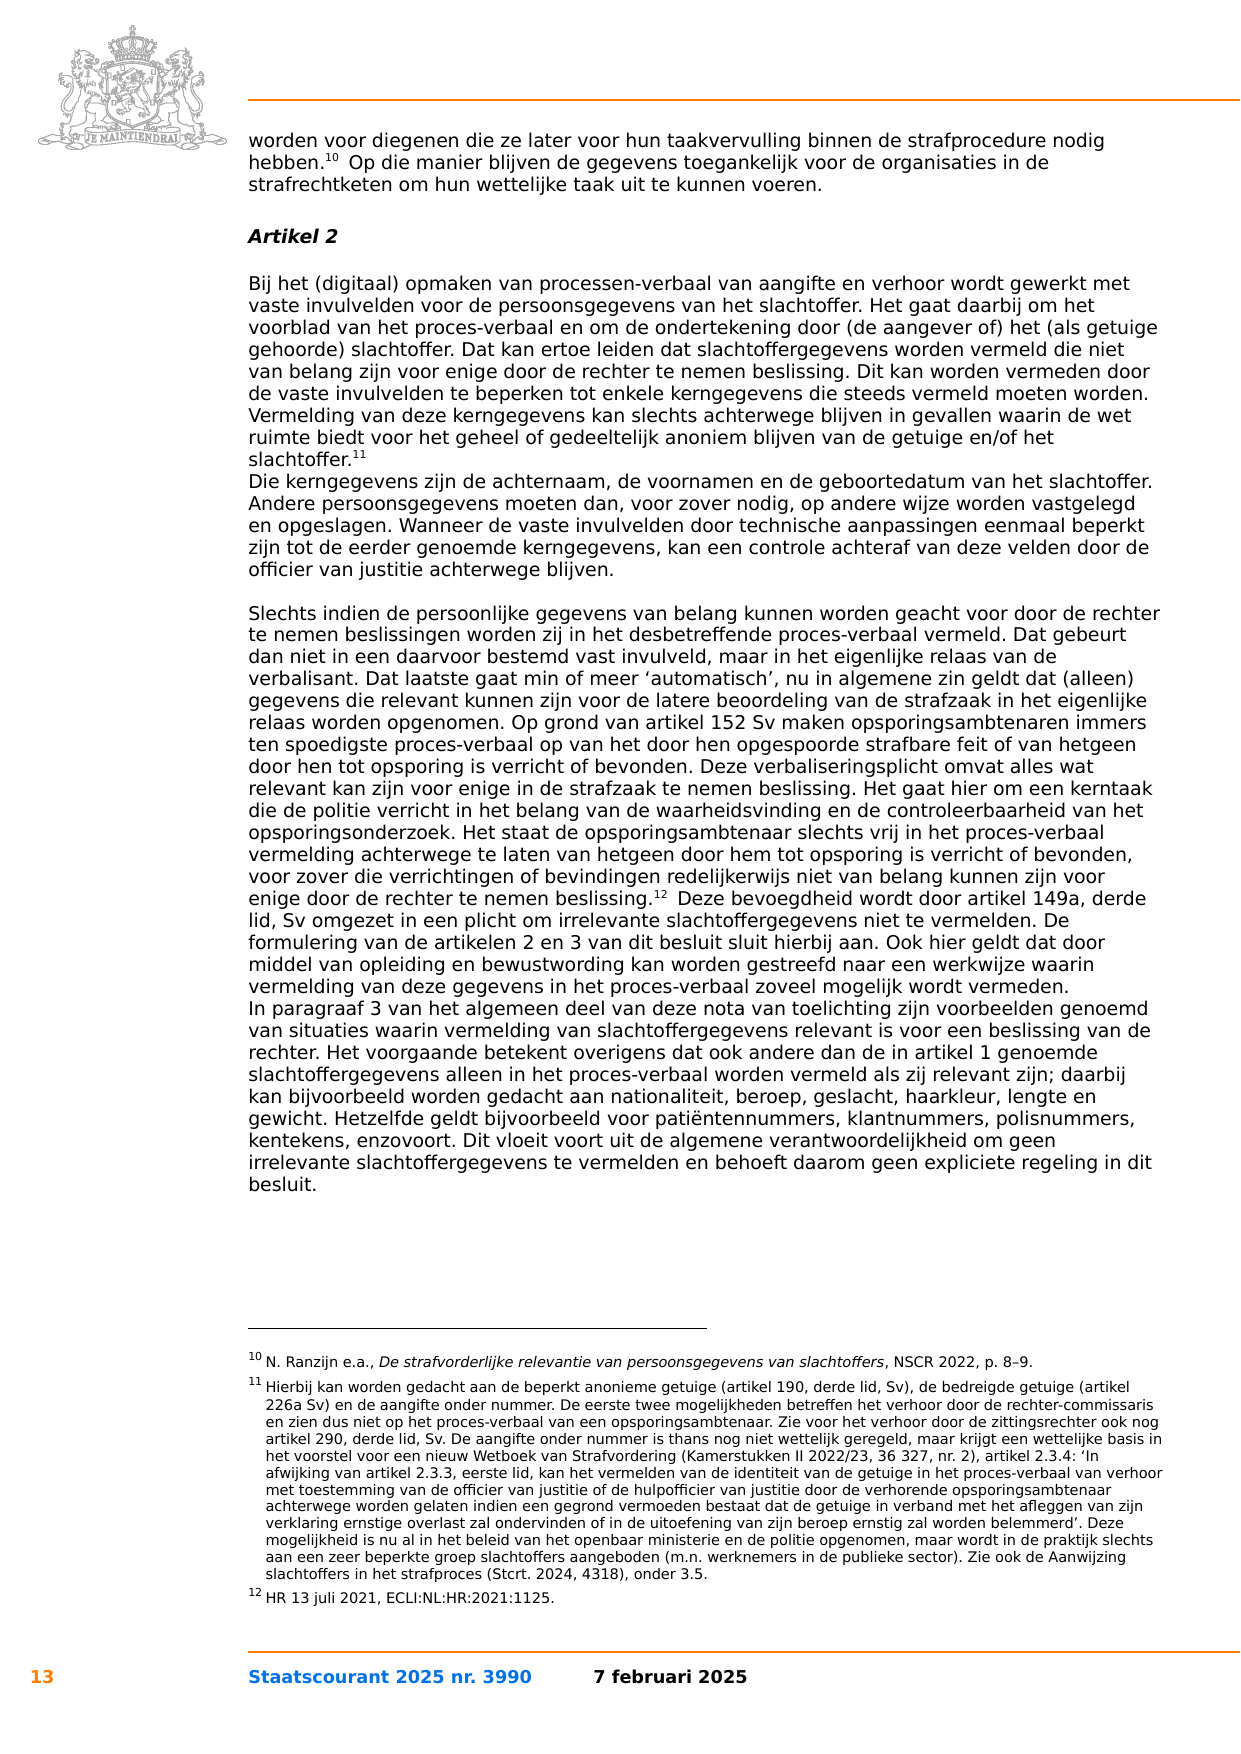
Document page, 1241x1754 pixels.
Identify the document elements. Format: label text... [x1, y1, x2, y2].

picture [38, 25, 227, 150]
text Die kerngegevens zijn de achternaam, de voornamen en de geboortedatum van het slachtoffer. Andere persoonsgegevens moeten dan, voor zover nodig, op andere wijze worden vastgelegd en opgeslagen. Wanneer de vaste invulvelden door technische aanpassingen eenmaal beperkt zijn tot de eerder genoemde kerngegevens, kan een controle achteraf van deze velden door de officier van justitie achterwege blijven. [248, 471, 1163, 581]
text Bij het (digitaal) opmaken van processen-verbaal van aangifte en verhoor wordt gewerkt met vaste invulvelden voor de persoonsgegevens van het slachtoffer. Het gaat daarbij om het voorblad van het proces-verbaal en om de ondertekening door (de aangever of) het (als getuige gehoorde) slachtoffer. Dat kan ertoe leiden dat slachtoffergegevens worden vermeld die niet van belang zijn voor enige door de rechter te nemen beslissing. Dit kan worden vermeden door de vaste invulvelden te beperken tot enkele kerngegevens die steeds vermeld moeten worden. Vermelding van deze kerngegevens kan slechts achterwege blijven in gevallen waarin de wet ruimte biedt voor het geheel of gedeeltelijk anoniem blijven van de getuige en/of het slachtoffer. [248, 273, 1163, 471]
text In paragraaf 3 van het algemeen deel van deze nota van toelichting zijn voorbeelden genoemd van situaties waarin vermelding van slachtoffergegevens relevant is voor een beslissing van de rechter. Het voorgaande betekent overigens dat ook andere dan de in artikel 1 genoemde slachtoffergegevens alleen in het proces-verbaal worden vermeld als zij relevant zijn; daarbij kan bijvoorbeeld worden gedacht aan nationaliteit, beroep, geslacht, haarkleur, lengte en gewicht. Hetzelfde geldt bijvoorbeeld voor patiëntennummers, klantnummers, polisnummers, kentekens, enzovoort. Dit vloeit voort uit de algemene verantwoordelijkheid om geen irrelevante slachtoffergegevens te vermelden en behoeft daarom geen expliciete regeling in dit besluit. [248, 998, 1163, 1196]
text Slechts indien de persoonlijke gegevens van belang kunnen worden geacht voor door de rechter te nemen beslissingen worden zij in het desbetreffende proces-verbaal vermeld. Dat gebeurt dan niet in een daarvoor bestemd vast invulveld, maar in het eigenlijke relaas van de verbalisant. Dat laatste gaat min of meer ‘automatisch’, nu in algemene zin geldt dat (alleen) gegevens die relevant kunnen zijn voor de latere beoordeling van de strafzaak in het eigenlijke relaas worden opgenomen. Op grond van artikel 152 Sv maken opsporingsambtenaren immers ten spoedigste proces-verbaal op van het door hen opgespoorde strafbare feit of van hetgeen door hen tot opsporing is verricht of bevonden. Deze verbaliseringsplicht omvat alles wat relevant kan zijn voor enige in de strafzaak te nemen beslissing. Het gaat hier om een kerntaak die de politie verricht in het belang van de waarheidsvinding en de controleerbaarheid van het opsporingsonderzoek. Het staat de opsporingsambtenaar slechts vrij in het proces-verbaal vermelding achterwege te laten van hetgeen door hem tot opsporing is verricht of bevonden, voor zover die verrichtingen of bevindingen redelijkerwijs niet van belang kunnen zijn voor enige door de rechter te nemen beslissing. Deze bevoegdheid wordt door artikel 149a, derde lid, Sv omgezet in een plicht om irrelevante slachtoffergegevens niet te vermelden. De formulering van de artikelen 2 en 3 van dit besluit sluit hierbij aan. Ook hier geldt dat door middel van opleiding en bewustwording kan worden gestreefd naar een werkwijze waarin vermelding van deze gegevens in het proces-verbaal zoveel mogelijk wordt vermeden. [248, 602, 1163, 998]
text HR 13 juli 2021, ECLI:NL:HR:2021:1125. [248, 1586, 1163, 1608]
text worden voor diegenen die ze later voor hun taakvervulling binnen de strafprocedure nodig hebben. Op die manier blijven de gegevens toegankelijk voor de organisaties in de strafrechtketen om hun wettelijke taak uit te kunnen voeren. [248, 130, 1163, 196]
subtitle Artikel 2 [248, 226, 1163, 248]
text N. Ranzijn e.a., De strafvorderlijke relevantie van persoonsgegevens van slachtoffers, NSCR 2022, p. 8–9. [248, 1350, 1163, 1372]
text Hierbij kan worden gedacht aan de beperkt anonieme getuige (artikel 190, derde lid, Sv), de bedreigde getuige (artikel 226a Sv) en de aangifte onder nummer. De eerste twee mogelijkheden betreffen het verhoor door de rechter-commissaris en zien dus niet op het proces-verbaal van een opsporingsambtenaar. Zie voor het verhoor door de zittingsrechter ook nog artikel 290, derde lid, Sv. De aangifte onder nummer is thans nog niet wettelijk geregeld, maar krijgt een wettelijke basis in het voorstel voor een nieuw Wetboek van Strafvordering (Kamerstukken II 2022/23, 36 327, nr. 2), artikel 2.3.4: ‘In afwijking van artikel 2.3.3, eerste lid, kan het vermelden van de identiteit van de getuige in het proces-verbaal van verhoor met toestemming van de officier van justitie of de hulpofficier van justitie door de verhorende opsporingsambtenaar achterwege worden gelaten indien een gegrond vermoeden bestaat dat de getuige in verband met het afleggen van zijn verklaring ernstige overlast zal ondervinden of in de uitoefening van zijn beroep ernstig zal worden belemmerd’. Deze mogelijkheid is nu al in het beleid van het openbaar ministerie en de politie opgenomen, maar wordt in de praktijk slechts aan een zeer beperkte groep slachtoffers aangeboden (m.n. werknemers in de publieke sector). Zie ook de Aanwijzing slachtoffers in het strafproces (Stcrt. 2024, 4318), onder 3.5. [248, 1375, 1163, 1583]
